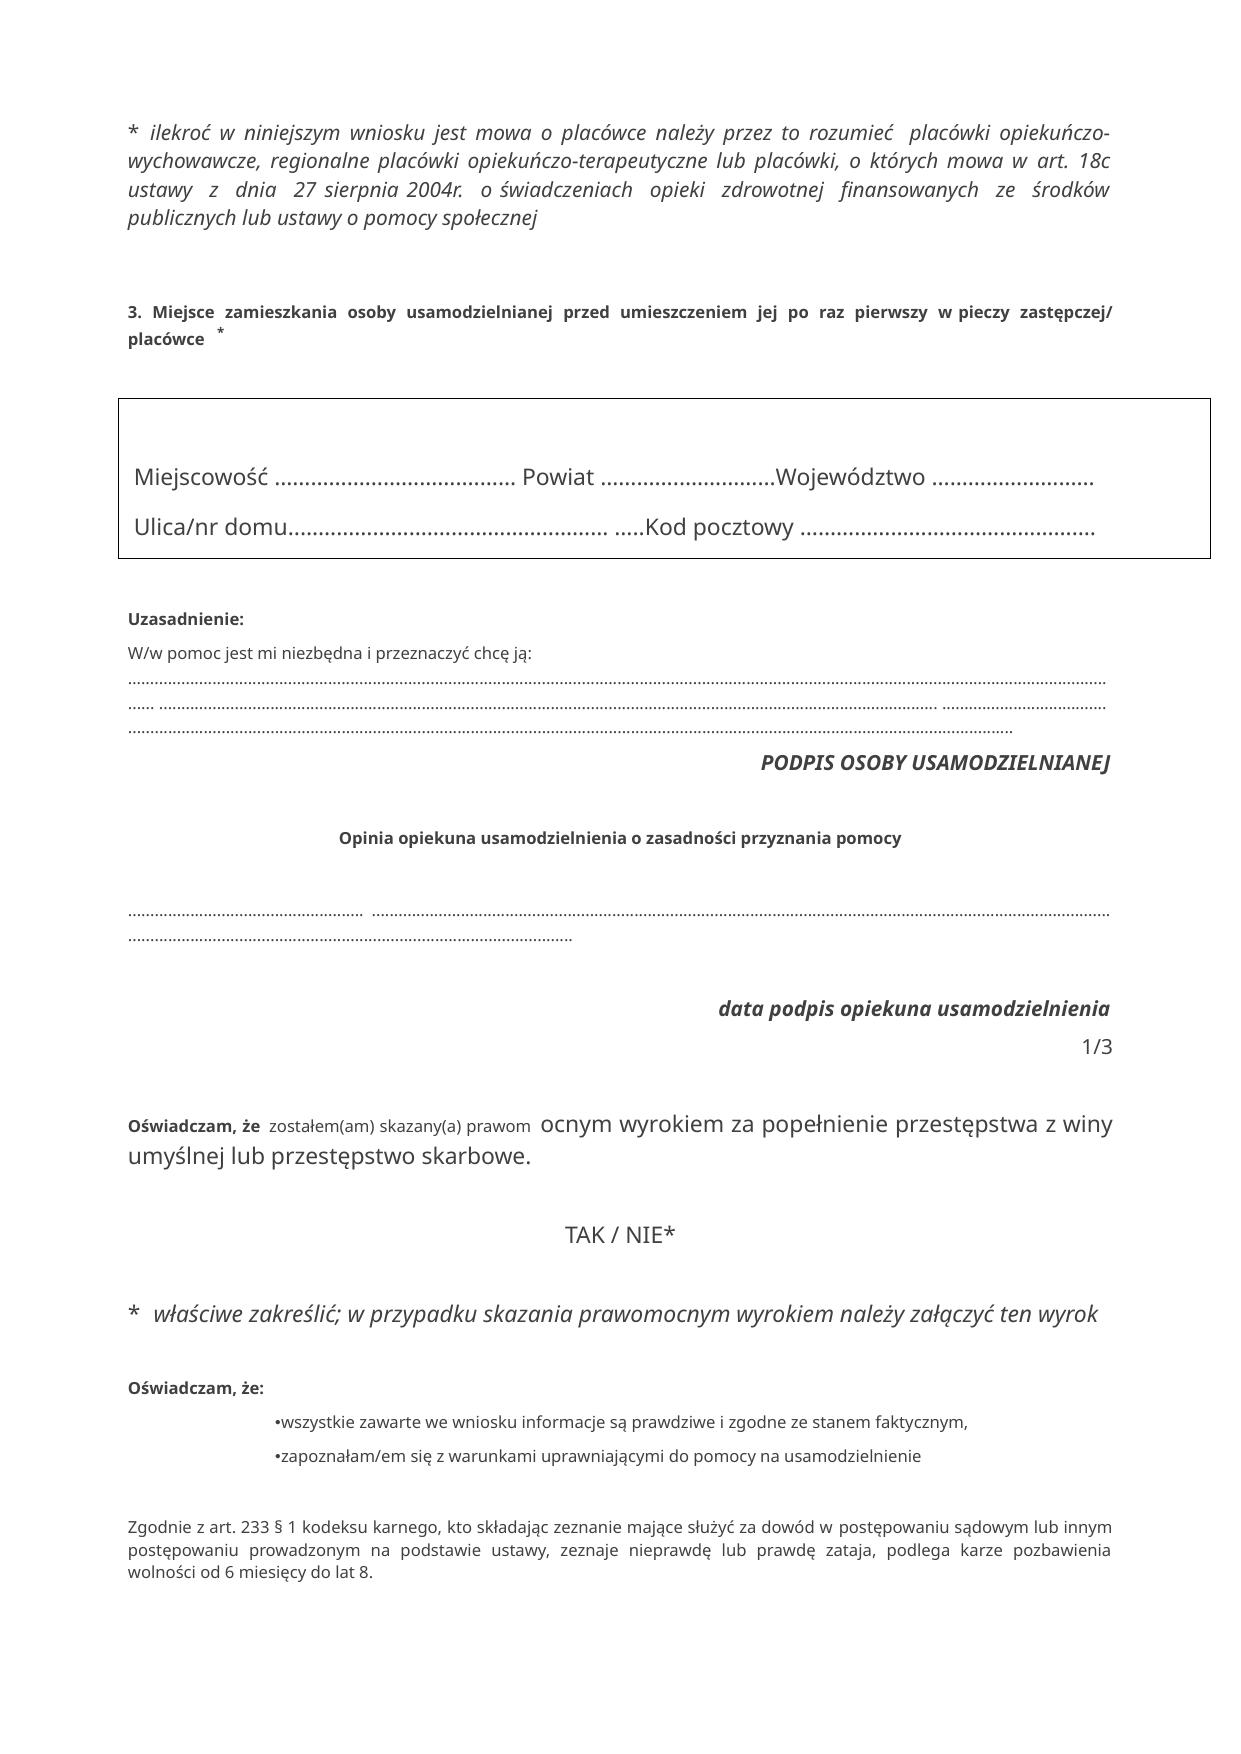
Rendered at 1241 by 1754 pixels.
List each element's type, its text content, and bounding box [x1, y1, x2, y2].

text PODPIS OSOBY USAMODZIELNIANEJ [128, 748, 1113, 777]
text * ilekroć w niniejszym wniosku jest mowa o placówce należy przez to rozumieć placówki opiekuńczo-wychowawcze, regionalne placówki opiekuńczo-terapeutyczne lub placówki, o których mowa w art. 18c ustawy z dnia 27 sierpnia 2004r. o świadczeniach opieki zdrowotnej finansowanych ze środków publicznych lub ustawy o pomocy społecznej [128, 118, 1113, 232]
text Oświadczam, że zostałem(am) skazany(a) prawom ocnym wyrokiem za popełnienie przestępstwa z winy umyślnej lub przestępstwo skarbowe. [128, 1108, 1113, 1171]
list wszystkie zawarte we wniosku informacje są prawdziwe i zgodne ze stanem faktycznym, [127, 1409, 1113, 1433]
text Opinia opiekuna usamodzielnienia o zasadności przyznania pomocy [128, 824, 1113, 849]
text 1/3 [128, 1032, 1113, 1061]
text Oświadczam, że: [128, 1376, 1113, 1399]
table_header Miejscowość …………………………….…… Powiat …………..……………Województwo ……………………… Ulica/nr domu..………………….………………..……… …..Kod pocztowy …………………………………………. [119, 399, 1210, 558]
text Uzasadnienie: [128, 605, 1113, 630]
text TAK / NIE* [128, 1218, 1113, 1250]
text Zgodnie z art. 233 § 1 kodeksu karnego, kto składając zeznanie mające służyć za dowód w postępowaniu sądowym lub innym postępowaniu prowadzonym na podstawie ustawy, zeznaje nieprawdę lub prawdę zataja, podlega karze pozbawienia wolności od 6 miesięcy do lat 8. [128, 1515, 1113, 1583]
text ..................................................... .......................................................................................................................................................................................................................................................................... [128, 897, 1113, 947]
list zapoznałam/em się z warunkami uprawniającymi do pomocy na usamodzielnienie [127, 1443, 1113, 1468]
text data podpis opiekuna usamodzielnienia [128, 994, 1113, 1023]
text * właściwe zakreślić; w przypadku skazania prawomocnym wyrokiem należy załączyć ten wyrok [128, 1297, 1113, 1329]
text W/w pomoc jest mi niezbędna i przeznaczyć chcę ją: …............................................................................................................................................................................................................................... ............................................................................................................................................................................... ............................................................................................................................................................................................................................................ [128, 640, 1113, 739]
text 3. Miejsce zamieszkania osoby usamodzielnianej przed umieszczeniem jej po raz pierwszy w pieczy zastępczej/ placówce * [128, 298, 1113, 350]
